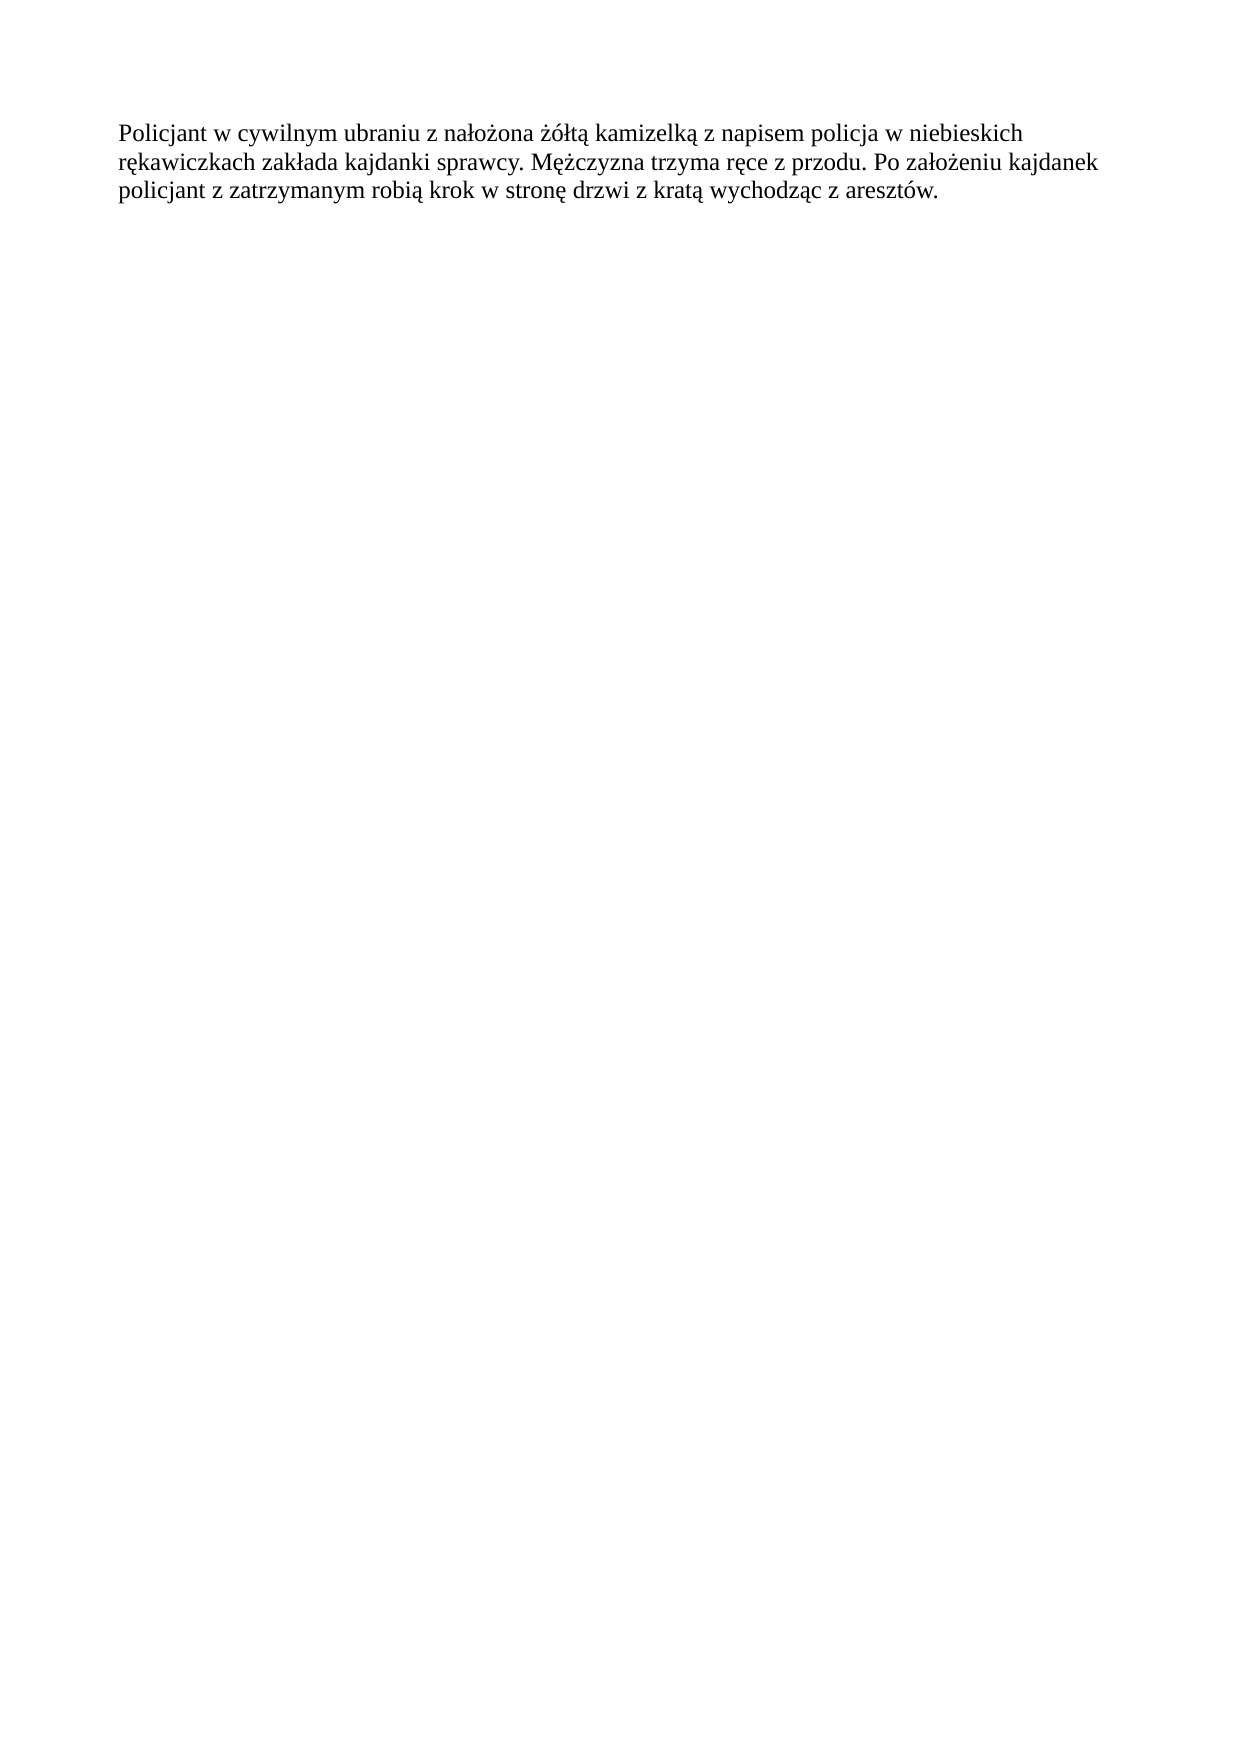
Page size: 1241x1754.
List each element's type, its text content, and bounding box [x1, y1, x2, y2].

text Policjant w cywilnym ubraniu z nałożona żółtą kamizelką z napisem policja w niebieskich rękawiczkach zakłada kajdanki sprawcy. Mężczyzna trzyma ręce z przodu. Po założeniu kajdanek policjant z zatrzymanym robią krok w stronę drzwi z kratą wychodząc z aresztów. [118, 118, 1122, 204]
